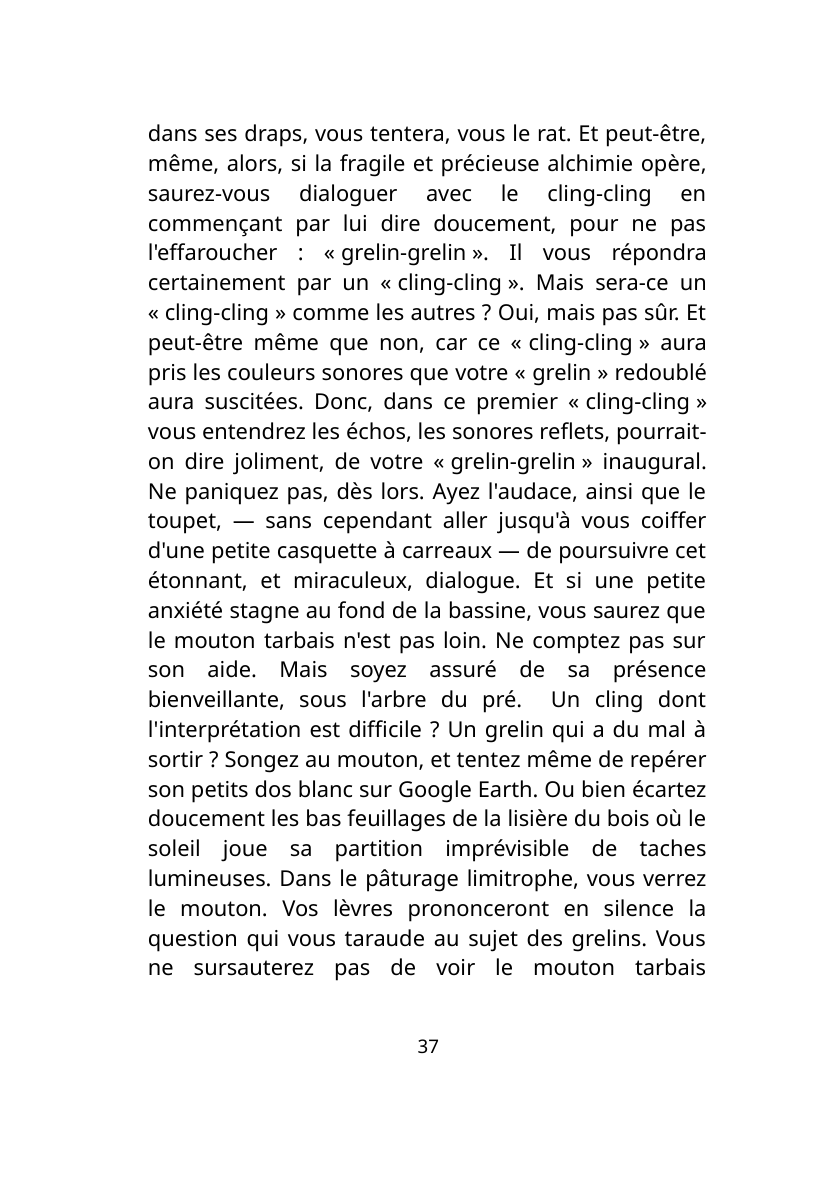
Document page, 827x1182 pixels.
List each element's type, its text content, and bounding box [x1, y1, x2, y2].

text dans ses draps, vous tentera, vous le rat. Et peut-être, même, alors, si la fragile et précieuse alchimie opère, saurez-vous dialoguer avec le cling-cling en commençant par lui dire doucement, pour ne pas l'effaroucher : « grelin-grelin ». Il vous répondra certainement par un « cling-cling ». Mais sera-ce un « cling-cling » comme les autres ? Oui, mais pas sûr. Et peut-être même que non, car ce « cling-cling » aura pris les couleurs sonores que votre « grelin » redoublé aura suscitées. Donc, dans ce premier « cling-cling » vous entendrez les échos, les sonores reflets, pourrait-on dire joliment, de votre « grelin-grelin » inaugural. Ne paniquez pas, dès lors. Ayez l'audace, ainsi que le toupet, — sans cependant aller jusqu'à vous coiffer d'une petite casquette à carreaux — de poursuivre cet étonnant, et miraculeux, dialogue. Et si une petite anxiété stagne au fond de la bassine, vous saurez que le mouton tarbais n'est pas loin. Ne comptez pas sur son aide. Mais soyez assuré de sa présence bienveillante, sous l'arbre du pré. Un cling dont l'interprétation est difficile ? Un grelin qui a du mal à sortir ? Songez au mouton, et tentez même de repérer son petits dos blanc sur Google Earth. Ou bien écartez doucement les bas feuillages de la lisière du bois où le soleil joue sa partition imprévisible de taches lumineuses. Dans le pâturage limitrophe, vous verrez le mouton. Vos lèvres prononceront en silence la question qui vous taraude au sujet des grelins. Vous ne sursauterez pas de voir le mouton tarbais [148, 118, 707, 982]
